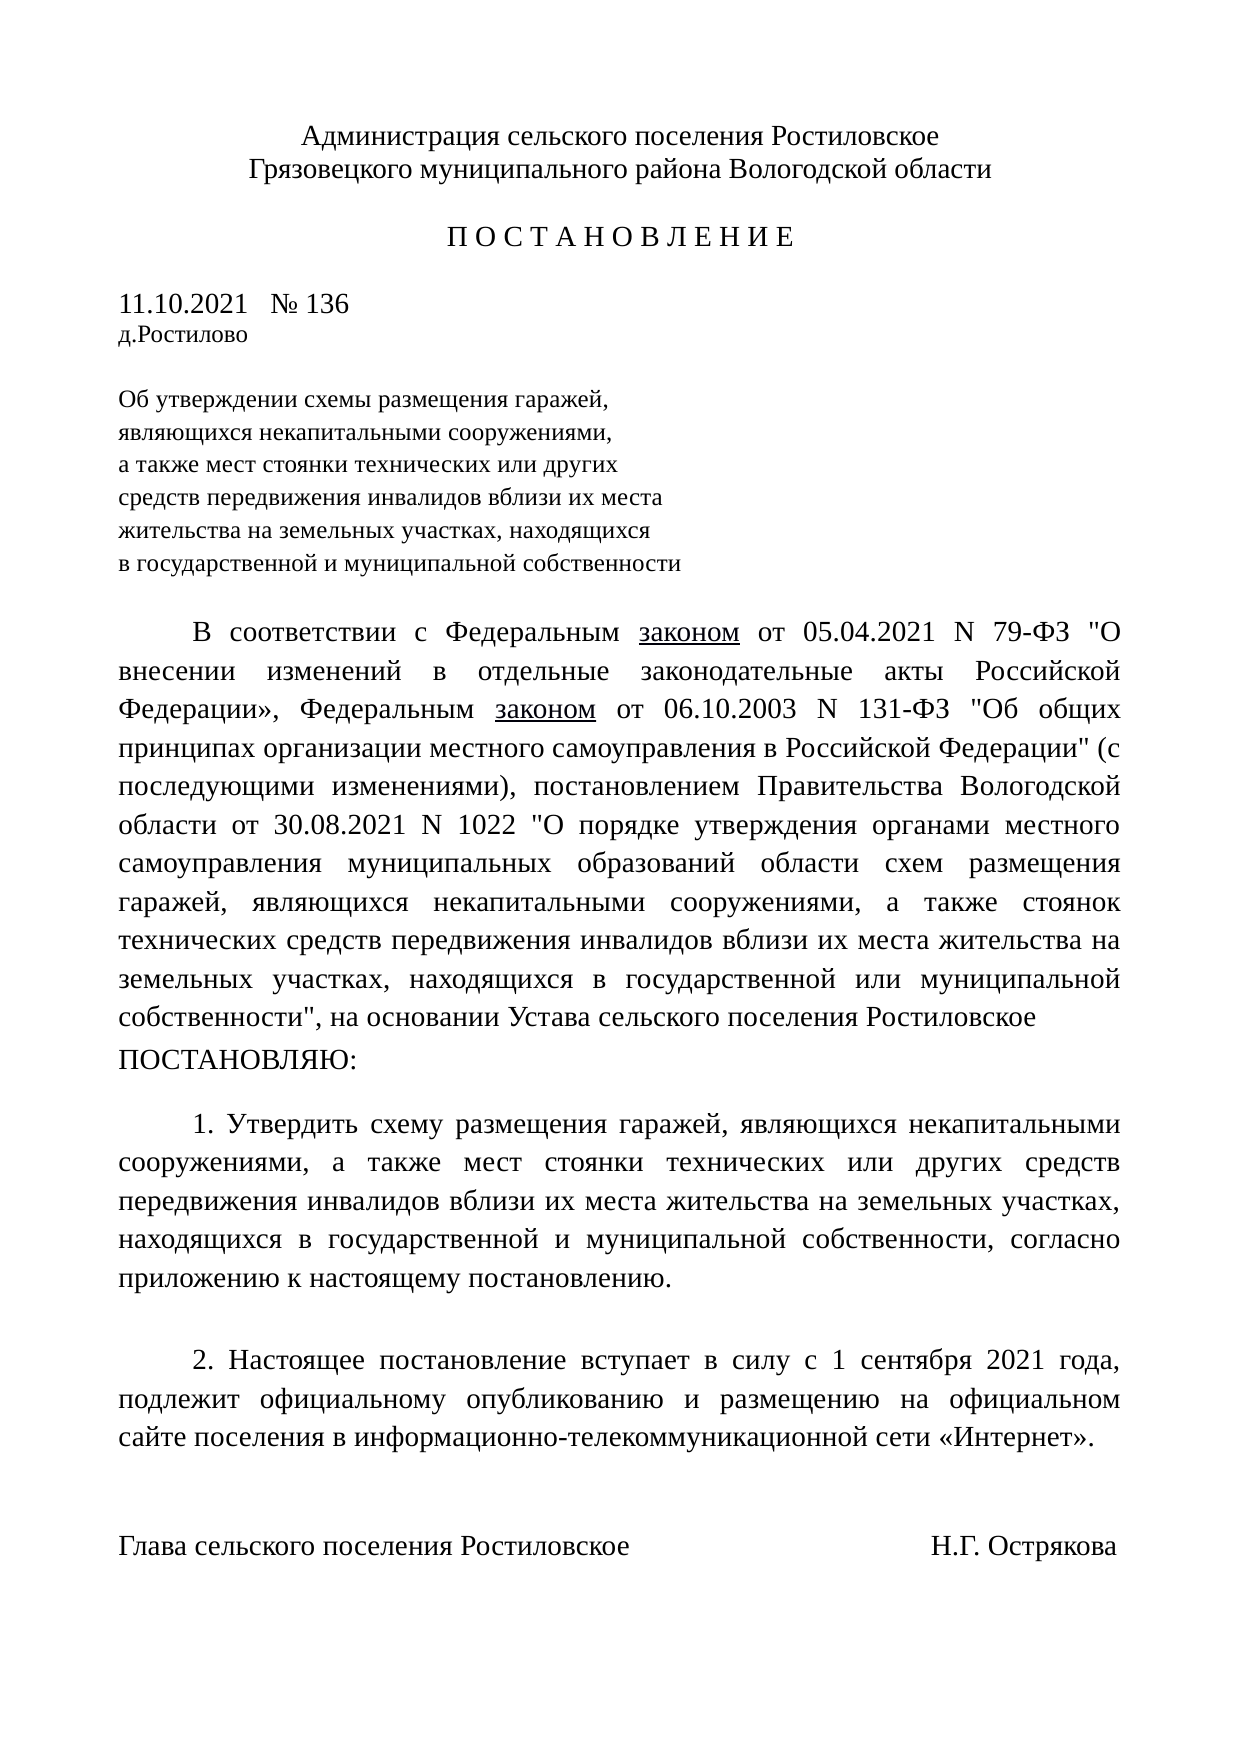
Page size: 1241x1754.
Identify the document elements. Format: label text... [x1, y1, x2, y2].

text В соответствии с Федеральным законом от 05.04.2021 N 79-ФЗ "О внесении изменений в отдельные законодательные акты Российской Федерации», Федеральным законом от 06.10.2003 N 131-ФЗ "Об общих принципах организации местного самоуправления в Российской Федерации" (с последующими изменениями), постановлением Правительства Вологодской области от 30.08.2021 N 1022 "О порядке утверждения органами местного самоуправления муниципальных образований области схем размещения гаражей, являющихся некапитальными сооружениями, а также стоянок технических средств передвижения инвалидов вблизи их места жительства на земельных участках, находящихся в государственной или муниципальной собственности", на основании Устава сельского поселения Ростиловское [118, 614, 1122, 1033]
text ПОСТАНОВЛЯЮ: [118, 1042, 1122, 1076]
text в государственной и муниципальной собственности [118, 548, 1122, 577]
text Администрация сельского поселения Ростиловское [118, 118, 1122, 152]
text являющихся некапитальными сооружениями, [118, 417, 1122, 445]
text средств передвижения инвалидов вблизи их места [118, 482, 1122, 511]
text жительства на земельных участках, находящихся [118, 515, 1122, 544]
text а также мест стоянки технических или других [118, 449, 1122, 478]
text 2. Настоящее постановление вступает в силу с 1 сентября 2021 года, подлежит официальному опубликованию и размещению на официальном сайте поселения в информационно-телекоммуникационной сети «Интернет». [118, 1342, 1122, 1453]
text 11.10.2021 № 136 [118, 286, 616, 319]
text д.Ростилово [118, 319, 616, 348]
text 1. Утвердить схему размещения гаражей, являющихся некапитальными сооружениями, а также мест стоянки технических или других средств передвижения инвалидов вблизи их места жительства на земельных участках, находящихся в государственной и муниципальной собственности, согласно приложению к настоящему постановлению. [118, 1106, 1122, 1293]
text П О С Т А Н О В Л Е Н И Е [118, 219, 1122, 252]
text Глава сельского поселения Ростиловское Н.Г. Острякова [118, 1528, 1122, 1562]
text Об утверждении схемы размещения гаражей, [118, 384, 1122, 412]
text Грязовецкого муниципального района Вологодской области [118, 152, 1122, 185]
